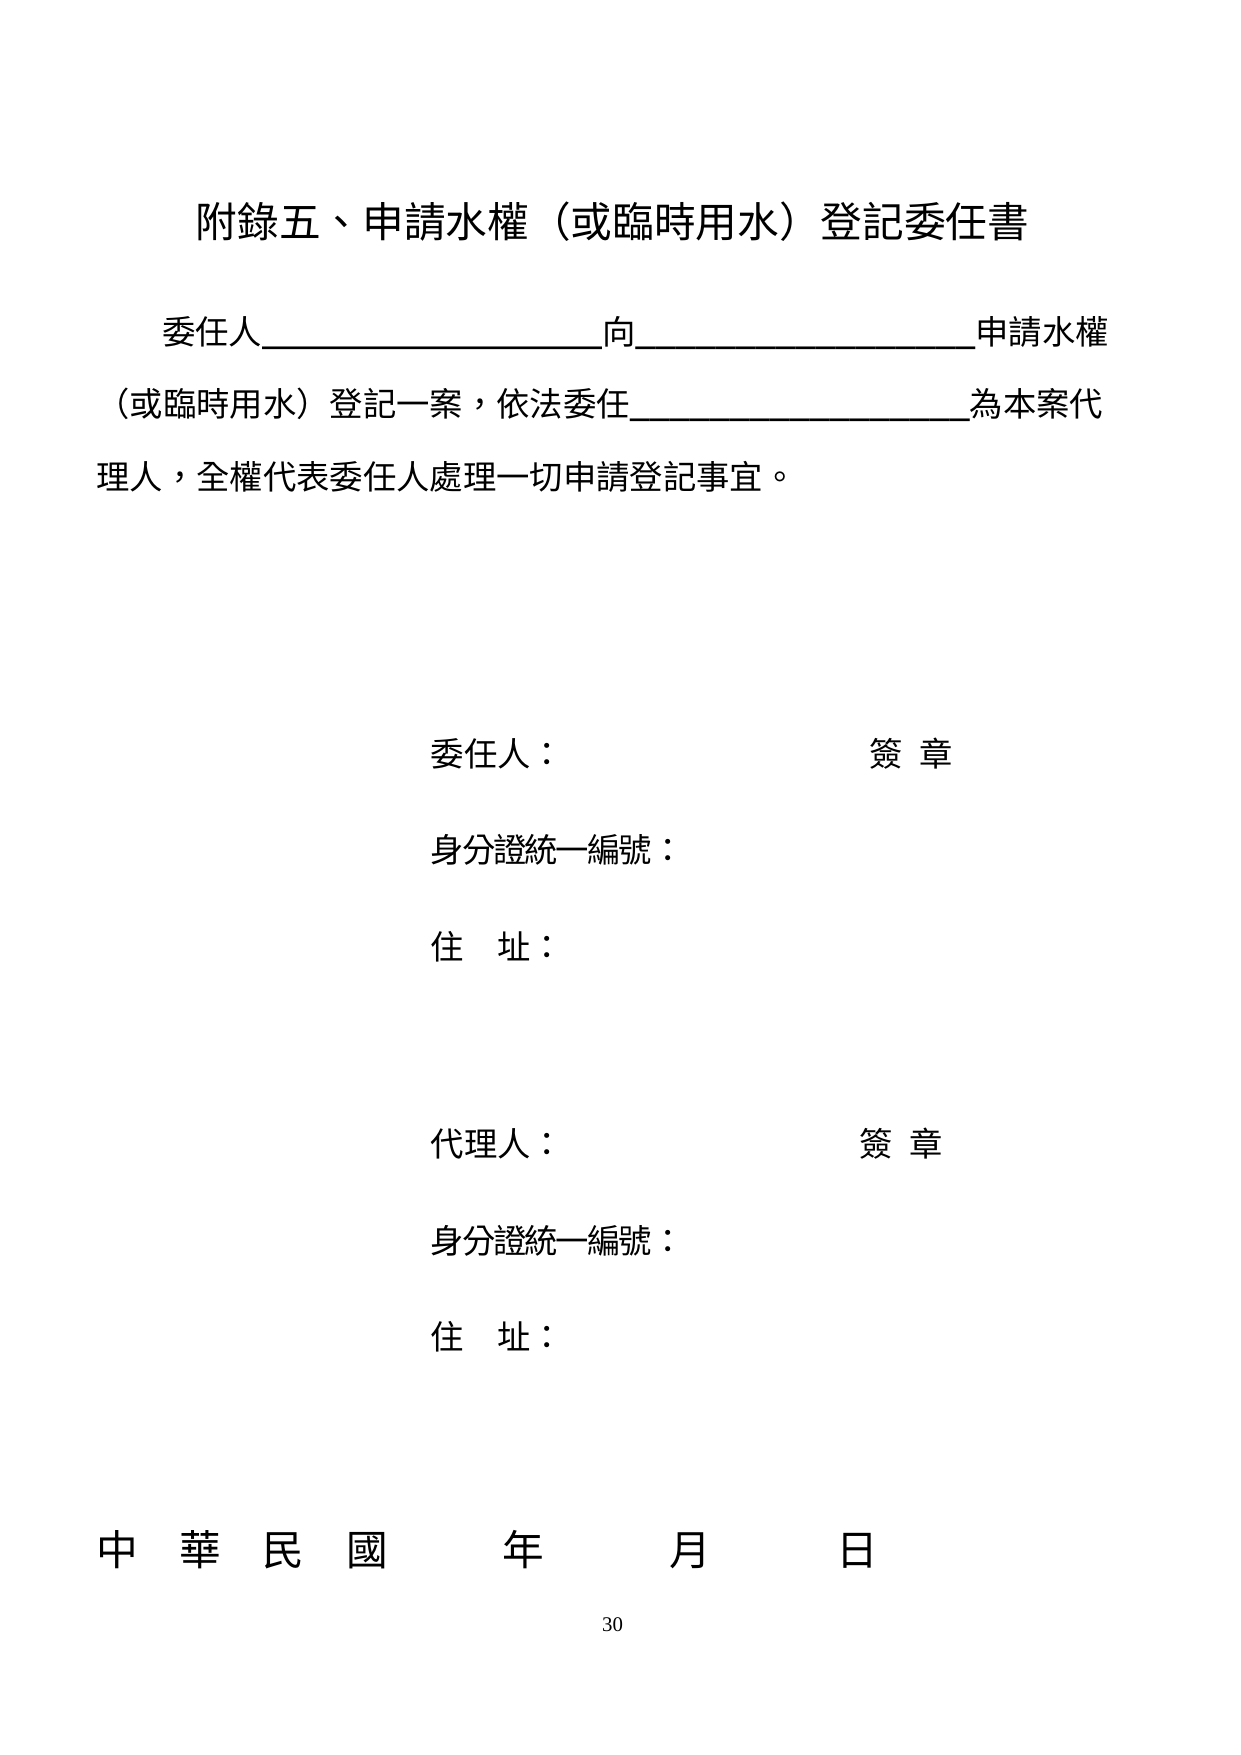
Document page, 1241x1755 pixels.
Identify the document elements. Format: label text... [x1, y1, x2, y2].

text 委任人： 簽 章 [96, 727, 1128, 776]
text 委任人_________________向_________________申請水權（或臨時用水）登記一案，依法委任_________________為本案代理人，全權代表委任人處理一切申請登記事宜。 [96, 306, 1128, 499]
text 住 址： [96, 1311, 1128, 1359]
text 住 址： [96, 921, 1128, 969]
text 身分證統一編號： [96, 824, 1128, 872]
text 身分證統一編號： [96, 1214, 1128, 1263]
text 附錄五、申請水權（或臨時用水）登記委任書 [96, 174, 1128, 249]
text 代理人： 簽 章 [96, 1118, 1128, 1166]
text 中 華 民 國 年 月 日 [96, 1517, 1128, 1577]
